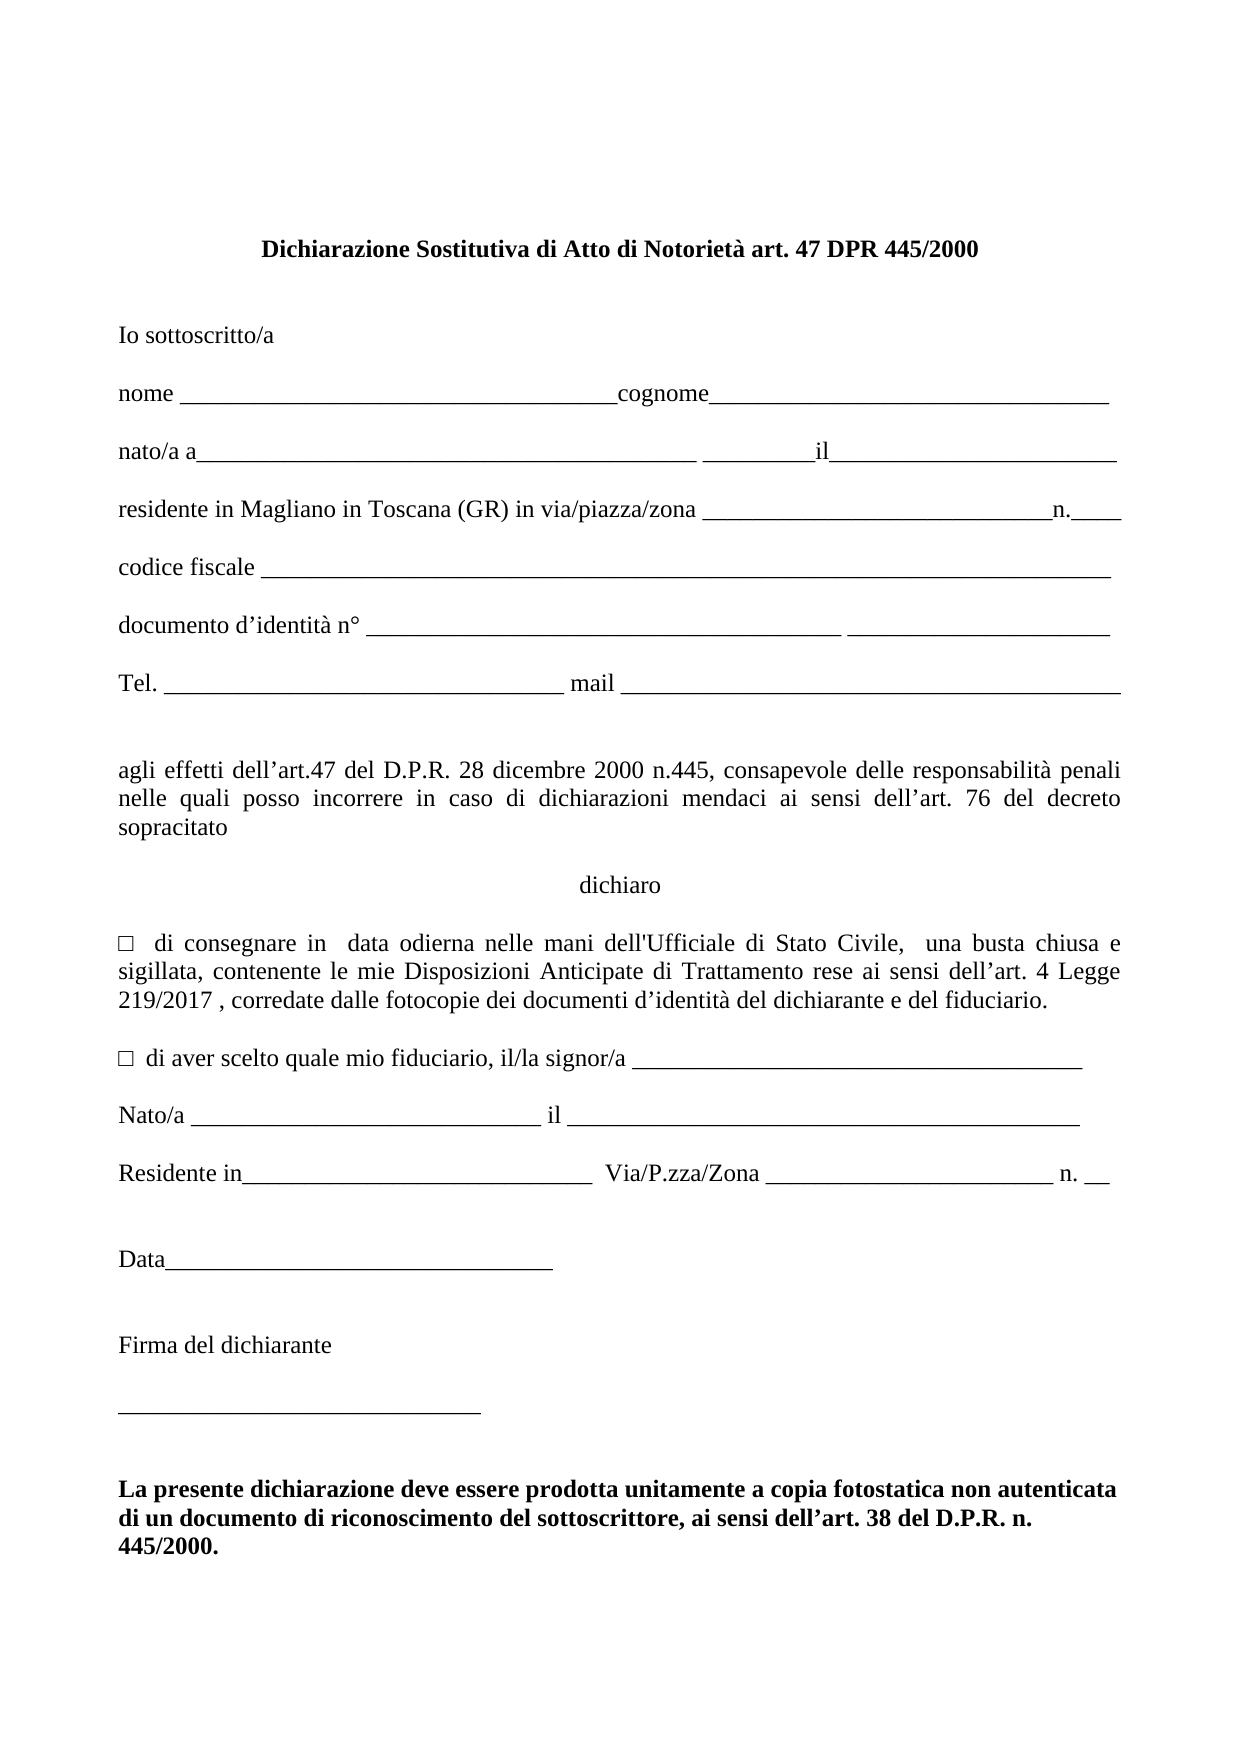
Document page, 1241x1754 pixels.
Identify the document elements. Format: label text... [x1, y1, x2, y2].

text □ di consegnare in data odierna nelle mani dell'Ufficiale di Stato Civile, una busta chiusa e sigillata, contenente le mie Disposizioni Anticipate di Trattamento rese ai sensi dell’art. 4 Legge 219/2017 , corredate dalle fotocopie dei documenti d’identità del dichiarante e del fiduciario. [118, 928, 1122, 1014]
text Residente in____________________________ Via/P.zza/Zona _______________________ n. __ [118, 1158, 1122, 1186]
text nome ___________________________________cognome________________________________ [118, 378, 1122, 407]
text documento d’identità n° ______________________________________ _____________________ [118, 610, 1122, 639]
text agli effetti dell’art.47 del D.P.R. 28 dicembre 2000 n.445, consapevole delle responsabilità penali nelle quali posso incorrere in caso di dichiarazioni mendaci ai sensi dell’art. 76 del decreto sopracitato [118, 755, 1122, 841]
text Dichiarazione Sostitutiva di Atto di Notorietà art. 47 DPR 445/2000 [118, 234, 1122, 263]
text nato/a a________________________________________ _________il_______________________ [118, 436, 1122, 465]
text dichiaro [118, 870, 1122, 899]
text La presente dichiarazione deve essere prodotta unitamente a copia fotostatica non autenticata di un documento di riconoscimento del sottoscrittore, ai sensi dell’art. 38 del D.P.R. n. 445/2000. [118, 1474, 1122, 1560]
text Firma del dichiarante [118, 1330, 1122, 1359]
text □ di aver scelto quale mio fiduciario, il/la signor/a ____________________________________ [118, 1043, 1122, 1071]
text Data_______________________________ [118, 1244, 1122, 1273]
text Tel. ________________________________ mail ________________________________________ [118, 668, 1122, 697]
text codice fiscale ____________________________________________________________________ [118, 552, 1122, 581]
text Io sottoscritto/a [118, 321, 1122, 349]
text Nato/a ____________________________ il _________________________________________ [118, 1100, 1122, 1129]
text _____________________________ [118, 1388, 1122, 1416]
text residente in Magliano in Toscana (GR) in via/piazza/zona ____________________________n.____ [118, 494, 1122, 523]
